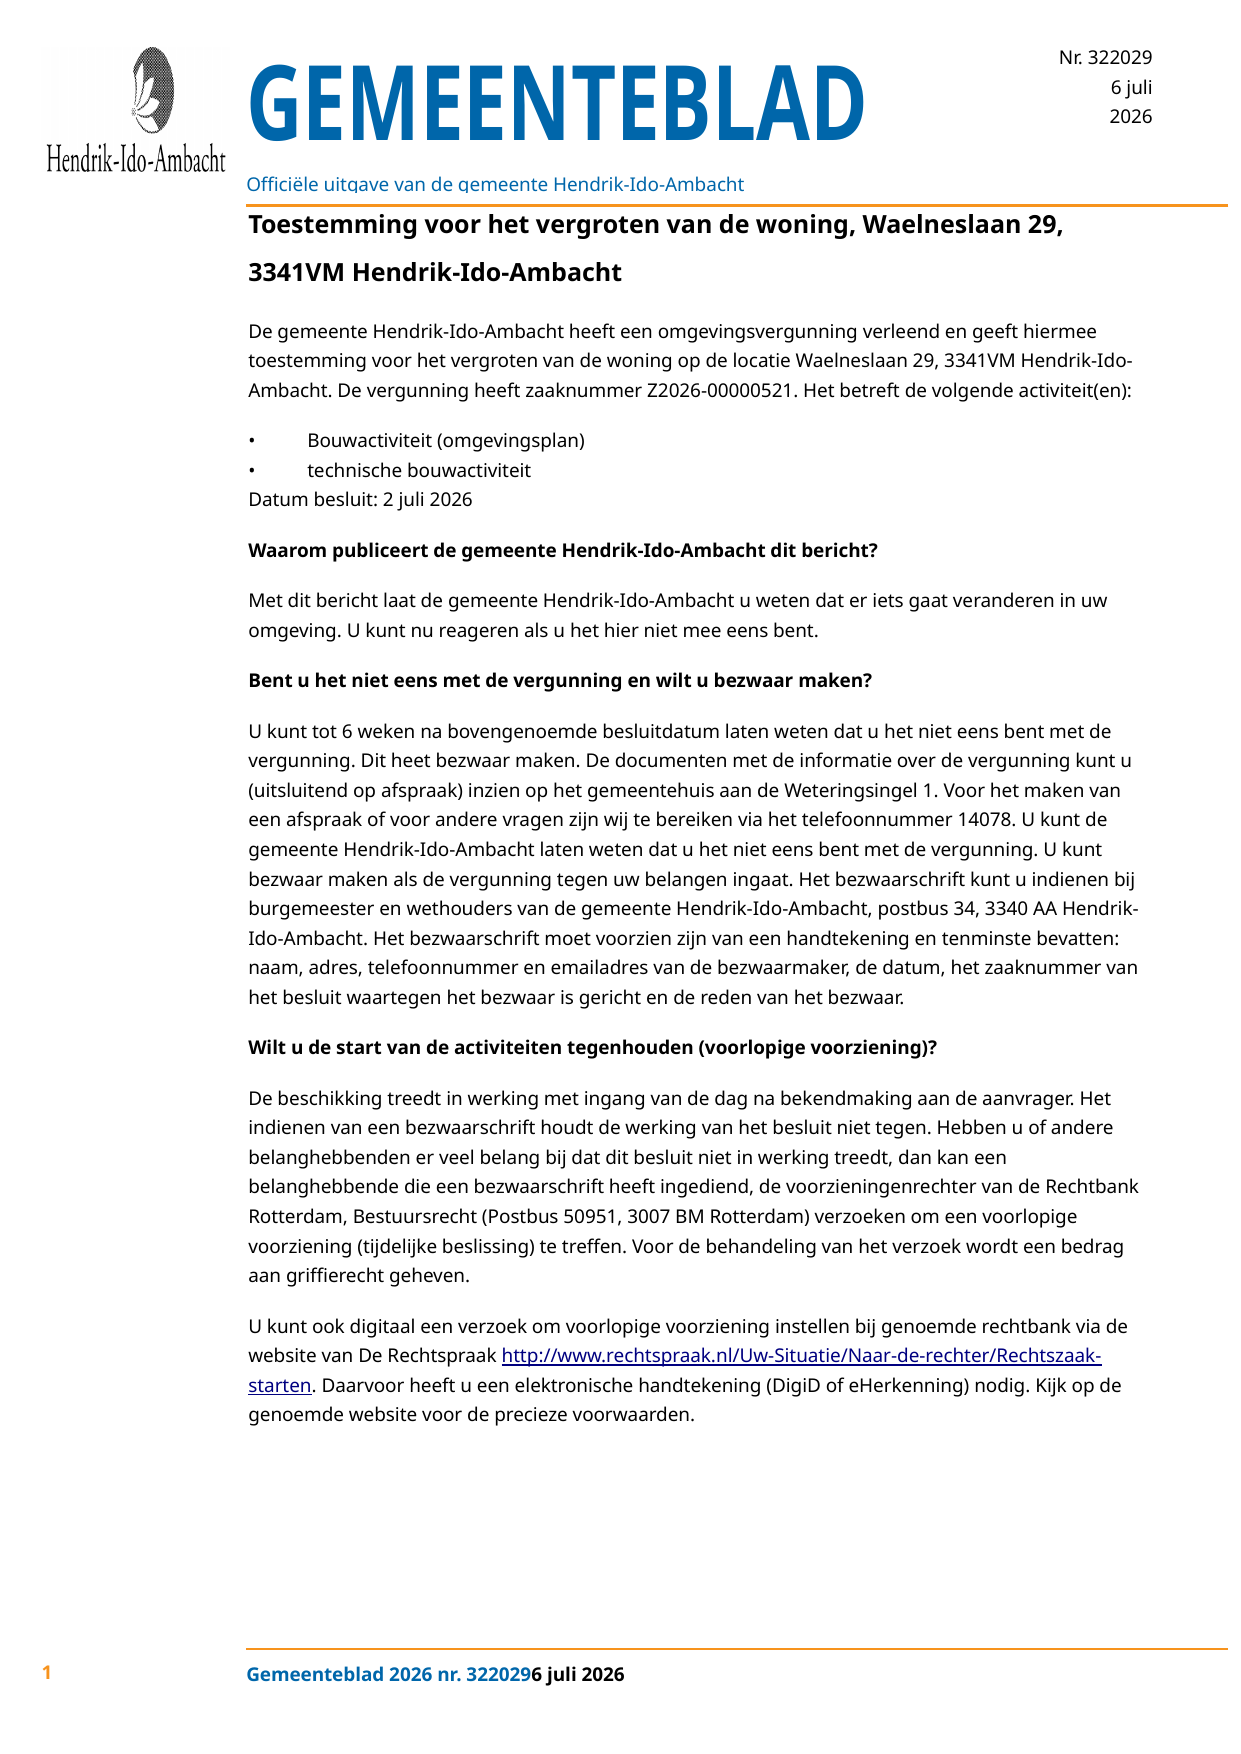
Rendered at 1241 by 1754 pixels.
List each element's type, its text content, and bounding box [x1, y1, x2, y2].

text U kunt ook digitaal een verzoek om voorlopige voorziening instellen bij genoemde rechtbank via de website van De Rechtspraak http://www.rechtspraak.nl/Uw-Situatie/Naar-de-rechter/Rechtszaak-starten. Daarvoor heeft u een elektronische handtekening (DigiD of eHerkenning) nodig. Kijk op de genoemde website voor de precieze voorwaarden. [248, 1313, 1152, 1427]
text U kunt tot 6 weken na bovengenoemde besluitdatum laten weten dat u het niet eens bent met de vergunning. Dit heet bezwaar maken. De documenten met de informatie over de vergunning kunt u (uitsluitend op afspraak) inzien op het gemeentehuis aan de Weteringsingel 1. Voor het maken van een afspraak of voor andere vragen zijn wij te bereiken via het telefoonnummer 14078. U kunt de gemeente Hendrik-Ido-Ambacht laten weten dat u het niet eens bent met de vergunning. U kunt bezwaar maken als de vergunning tegen uw belangen ingaat. Het bezwaarschrift kunt u indienen bij burgemeester en wethouders van de gemeente Hendrik-Ido-Ambacht, postbus 34, 3340 AA Hendrik-Ido-Ambacht. Het bezwaarschrift moet voorzien zijn van een handtekening en tenminste bevatten: naam, adres, telefoonnummer en emailadres van de bezwaarmaker, de datum, het zaaknummer van het besluit waartegen het bezwaar is gericht en de reden van het bezwaar. [248, 718, 1152, 1010]
text De beschikking treedt in werking met ingang van de dag na bekendmaking aan de aanvrager. Het indienen van een bezwaarschrift houdt de werking van het besluit niet tegen. Hebben u of andere belanghebbenden er veel belang bij dat dit besluit niet in werking treedt, dan kan een belanghebbende die een bezwaarschrift heeft ingediend, de voorzieningenrechter van de Rechtbank Rotterdam, Bestuursrecht (Postbus 50951, 3007 BM Rotterdam) verzoeken om een voorlopige voorziening (tijdelijke beslissing) te treffen. Voor de behandeling van het verzoek wordt een bedrag aan griffierecht geheven. [248, 1085, 1152, 1288]
text Datum besluit: 2 juli 2026 [248, 487, 1152, 512]
text De gemeente Hendrik-Ido-Ambacht heeft een omgevingsvergunning verleend en geeft hiermee toestemming voor het vergroten van de woning op de locatie Waelneslaan 29, 3341VM Hendrik-Ido-Ambacht. De vergunning heeft zaaknummer Z2026-00000521. Het betreft de volgende activiteit(en): [248, 318, 1152, 403]
list technische bouwactiviteit [248, 457, 1152, 483]
picture [41, 47, 231, 172]
text Bent u het niet eens met de vergunning en wilt u bezwaar maken? [248, 667, 1152, 693]
text Met dit bericht laat de gemeente Hendrik-Ido-Ambacht u weten dat er iets gaat veranderen in uw omgeving. U kunt nu reageren als u het hier niet mee eens bent. [248, 587, 1152, 643]
list Bouwactiviteit (omgevingsplan) [248, 427, 1152, 453]
text Wilt u de start van de activiteiten tegenhouden (voorlopige voorziening)? [248, 1034, 1152, 1060]
text Toestemming voor het vergroten van de woning, Waelneslaan 29, 3341VM Hendrik-Ido-Ambacht [248, 207, 1152, 288]
text Waarom publiceert de gemeente Hendrik-Ido-Ambacht dit bericht? [248, 537, 1152, 563]
